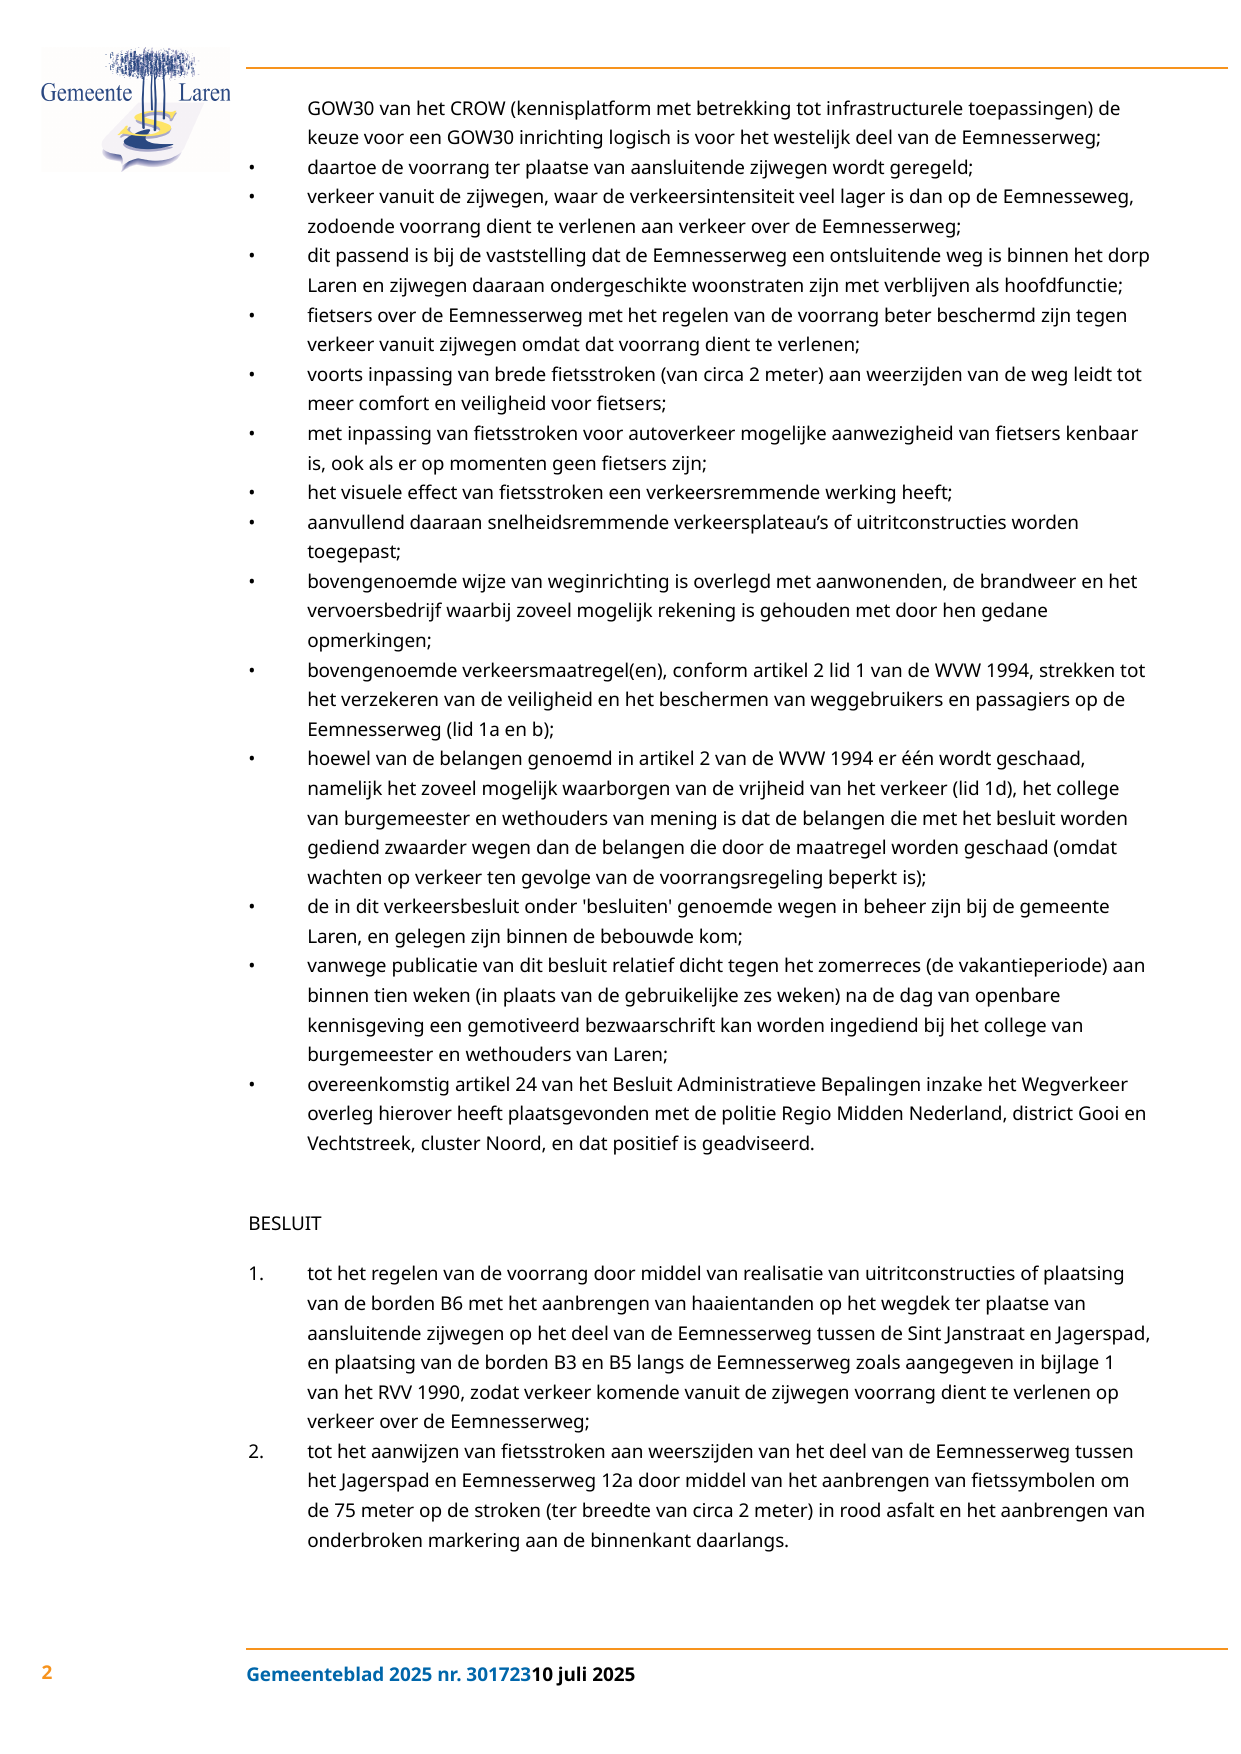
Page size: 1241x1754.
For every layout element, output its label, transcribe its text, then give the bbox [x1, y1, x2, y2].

list vanwege publicatie van dit besluit relatief dicht tegen het zomerreces (de vakantieperiode) aan binnen tien weken (in plaats van de gebruikelijke zes weken) na de dag van openbare kennisgeving een gemotiveerd bezwaarschrift kan worden ingediend bij het college van burgemeester en wethouders van Laren; [248, 953, 1152, 1067]
list dit passend is bij de vaststelling dat de Eemnesserweg een ontsluitende weg is binnen het dorp Laren en zijwegen daaraan ondergeschikte woonstraten zijn met verblijven als hoofdfunctie; [248, 243, 1152, 298]
list het visuele effect van fietsstroken een verkeersremmende werking heeft; [248, 479, 1152, 505]
list aanvullend daaraan snelheidsremmende verkeersplateau’s of uitritconstructies worden toegepast; [248, 509, 1152, 564]
list bovengenoemde verkeersmaatregel(en), conform artikel 2 lid 1 van de WVW 1994, strekken tot het verzekeren van de veiligheid en het beschermen van weggebruikers en passagiers op de Eemnesserweg (lid 1a en b); [248, 657, 1152, 742]
list voorts inpassing van brede fietsstroken (van circa 2 meter) aan weerzijden van de weg leidt tot meer comfort en veiligheid voor fietsers; [248, 361, 1152, 416]
list hoewel van de belangen genoemd in artikel 2 van de WVW 1994 er één wordt geschaad, namelijk het zoveel mogelijk waarborgen van de vrijheid van het verkeer (lid 1d), het college van burgemeester en wethouders van mening is dat de belangen die met het besluit worden gediend zwaarder wegen dan de belangen die door de maatregel worden geschaad (omdat wachten op verkeer ten gevolge van de voorrangsregeling beperkt is); [248, 746, 1152, 890]
list bovengenoemde wijze van weginrichting is overlegd met aanwonenden, de brandweer en het vervoersbedrijf waarbij zoveel mogelijk rekening is gehouden met door hen gedane opmerkingen; [248, 568, 1152, 653]
list tot het aanwijzen van fietsstroken aan weerszijden van het deel van de Eemnesserweg tussen het Jagerspad en Eemnesserweg 12a door middel van het aanbrengen van fietssymbolen om de 75 meter op de stroken (ter breedte van circa 2 meter) in rood asfalt en het aanbrengen van onderbroken markering aan de binnenkant daarlangs. [248, 1438, 1152, 1553]
list tot het regelen van de voorrang door middel van realisatie van uitritconstructies of plaatsing van de borden B6 met het aanbrengen van haaientanden op het wegdek ter plaatse van aansluitende zijwegen op het deel van de Eemnesserweg tussen de Sint Janstraat en Jagerspad, en plaatsing van de borden B3 en B5 langs de Eemnesserweg zoals aangegeven in bijlage 1 van het RVV 1990, zodat verkeer komende vanuit de zijwegen voorrang dient te verlenen op verkeer over de Eemnesserweg; [248, 1261, 1152, 1434]
list GOW30 van het CROW (kennisplatform met betrekking tot infrastructurele toepassingen) de keuze voor een GOW30 inrichting logisch is voor het westelijk deel van de Eemnesserweg; [248, 95, 1152, 150]
list de in dit verkeersbesluit onder 'besluiten' genoemde wegen in beheer zijn bij de gemeente Laren, en gelegen zijn binnen de bebouwde kom; [248, 893, 1152, 949]
list fietsers over de Eemnesserweg met het regelen van de voorrang beter beschermd zijn tegen verkeer vanuit zijwegen omdat dat voorrang dient te verlenen; [248, 302, 1152, 357]
list daartoe de voorrang ter plaatse van aansluitende zijwegen wordt geregeld; [248, 154, 1152, 180]
text BESLUIT [248, 1210, 1152, 1236]
picture [41, 47, 231, 172]
list met inpassing van fietsstroken voor autoverkeer mogelijke aanwezigheid van fietsers kenbaar is, ook als er op momenten geen fietsers zijn; [248, 420, 1152, 476]
list verkeer vanuit de zijwegen, waar de verkeersintensiteit veel lager is dan op de Eemnesseweg, zodoende voorrang dient te verlenen aan verkeer over de Eemnesserweg; [248, 183, 1152, 239]
list overeenkomstig artikel 24 van het Besluit Administratieve Bepalingen inzake het Wegverkeer overleg hierover heeft plaatsgevonden met de politie Regio Midden Nederland, district Gooi en Vechtstreek, cluster Noord, en dat positief is geadviseerd. [248, 1071, 1152, 1156]
